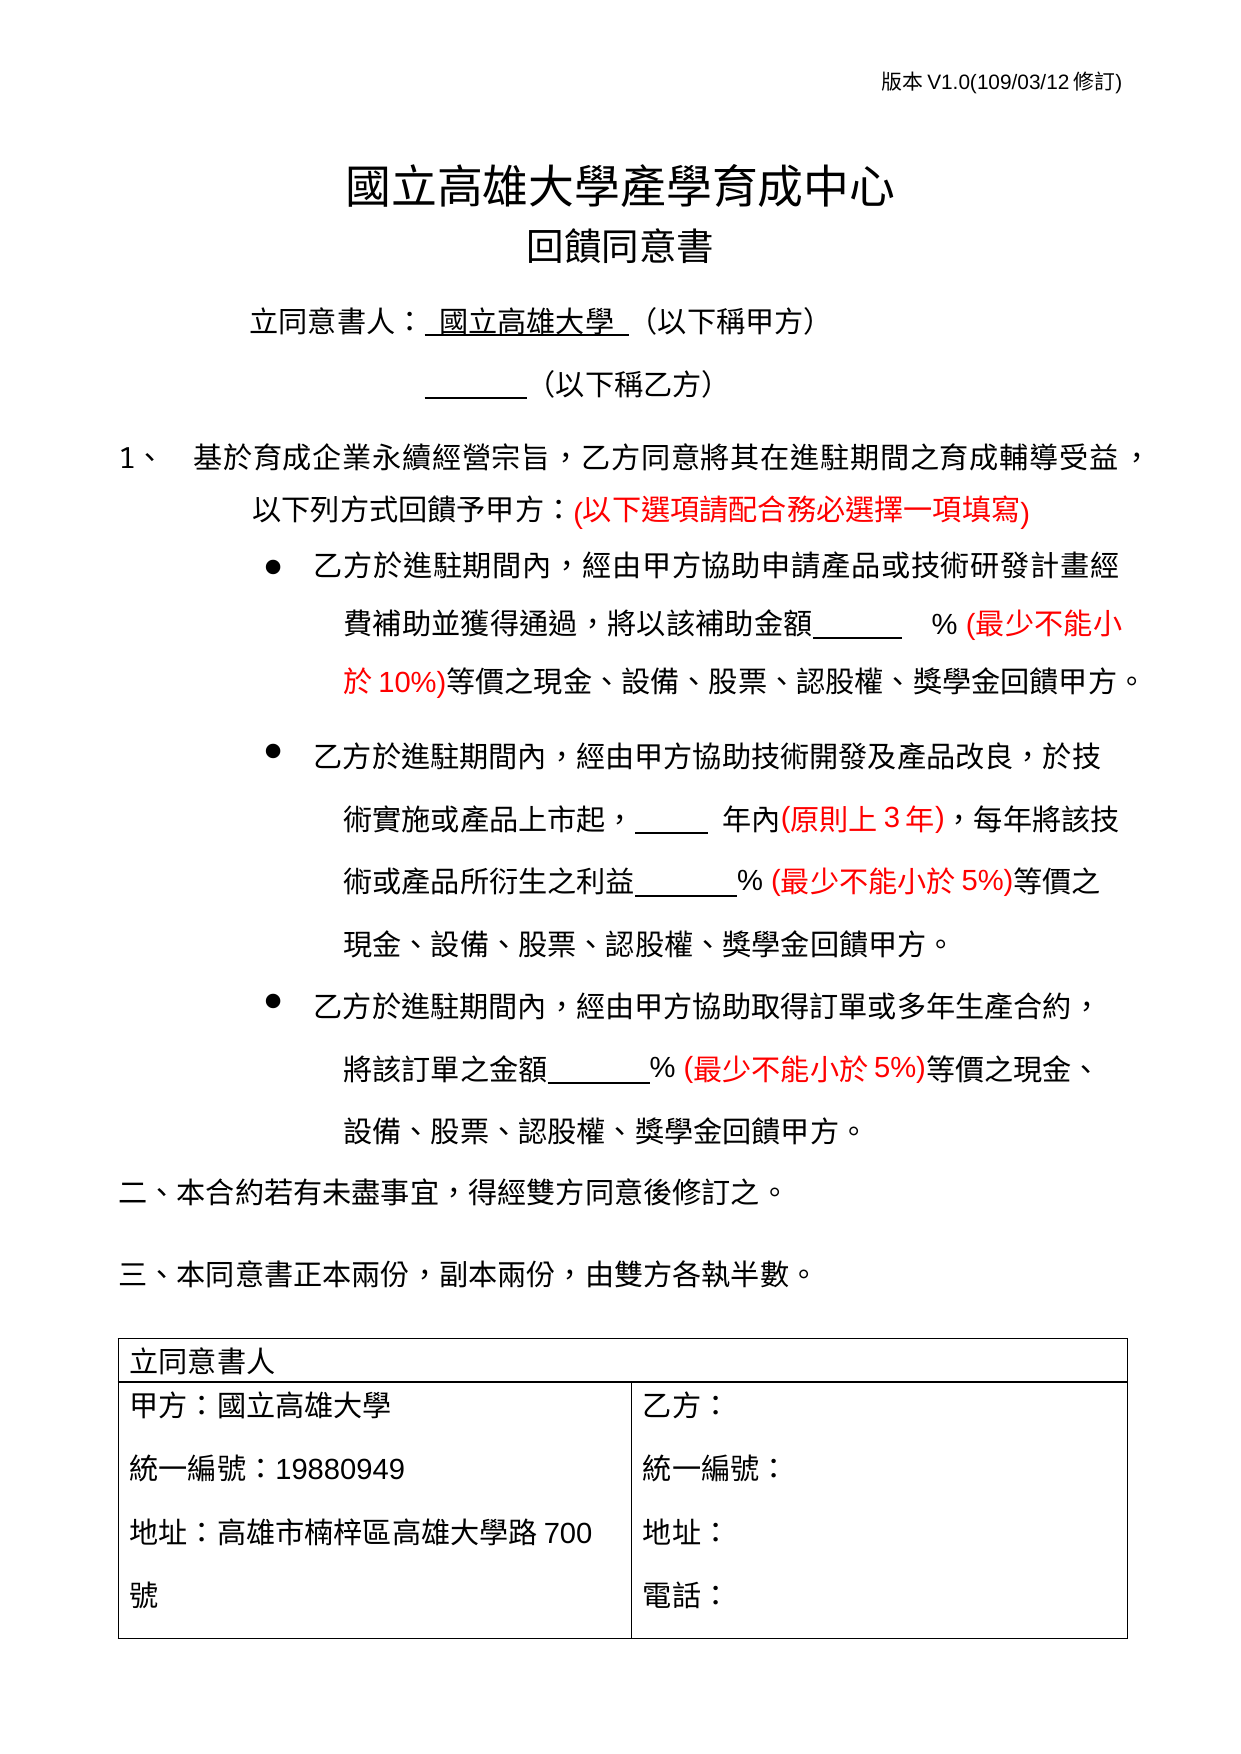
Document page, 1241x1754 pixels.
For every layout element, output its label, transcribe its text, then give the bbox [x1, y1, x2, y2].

table_cell 乙方： 統一編號： 地址： 電話： [632, 1383, 1127, 1638]
list 乙方於進駐期間內，經由甲方協助取得訂單或多年生產合約，將該訂單之金額 % (最少不能小於5%)等價之現金、設備、股票、認股權、獎學金回饋甲方。 [263, 963, 1122, 1151]
table_header 立同意書人 [119, 1339, 1127, 1381]
text 三、本同意書正本兩份，副本兩份，由雙方各執半數。 [118, 1251, 1122, 1294]
text 立同意書人： 國立高雄大學 （以下稱甲方） [118, 298, 1122, 341]
list 乙方於進駐期間內，經由甲方協助申請產品或技術研發計畫經費補助並獲得通過，將以該補助金額 % (最少不能小於10%)等價之現金、設備、股票、認股權、獎學金回饋甲方。 [915, 529, 1122, 704]
table_cell 甲方：國立高雄大學 統一編號：19880949 地址：高雄市楠梓區高雄大學路700號 [119, 1383, 631, 1638]
list 乙方於進駐期間內，經由甲方協助申請產品或技術研發計畫經費補助並獲得通過，將以該補助金額 % (最少不能小於10%)等價之現金、設備、股票、認股權、獎學金回饋甲方。 [263, 529, 320, 704]
list 乙方於進駐期間內，經由甲方協助技術開發及產品改良，於技術實施或產品上市起， 年內(原則上3年)，每年將該技術或產品所衍生之利益 % (最少不能小於5%)等價之現金、設備、股票、認股權、獎學金回饋甲方。 [263, 713, 320, 963]
list 基於育成企業永續經營宗旨，乙方同意將其在進駐期間之育成輔導受益，以下列方式回饋予甲方：(以下選項請配合務必選擇一項填寫) [118, 425, 1122, 529]
text （以下稱乙方） [118, 362, 1122, 404]
list 乙方於進駐期間內，經由甲方協助技術開發及產品改良，於技術實施或產品上市起， 年內(原則上3年)，每年將該技術或產品所衍生之利益 % (最少不能小於5%)等價之現金、設備、股票、認股權、獎學金回饋甲方。 [915, 713, 1122, 963]
text 回饋同意書 [118, 217, 1122, 271]
text 二、本合約若有未盡事宜，得經雙方同意後修訂之。 [118, 1169, 1122, 1212]
text 國立高雄大學產學育成中心 [118, 151, 1122, 217]
